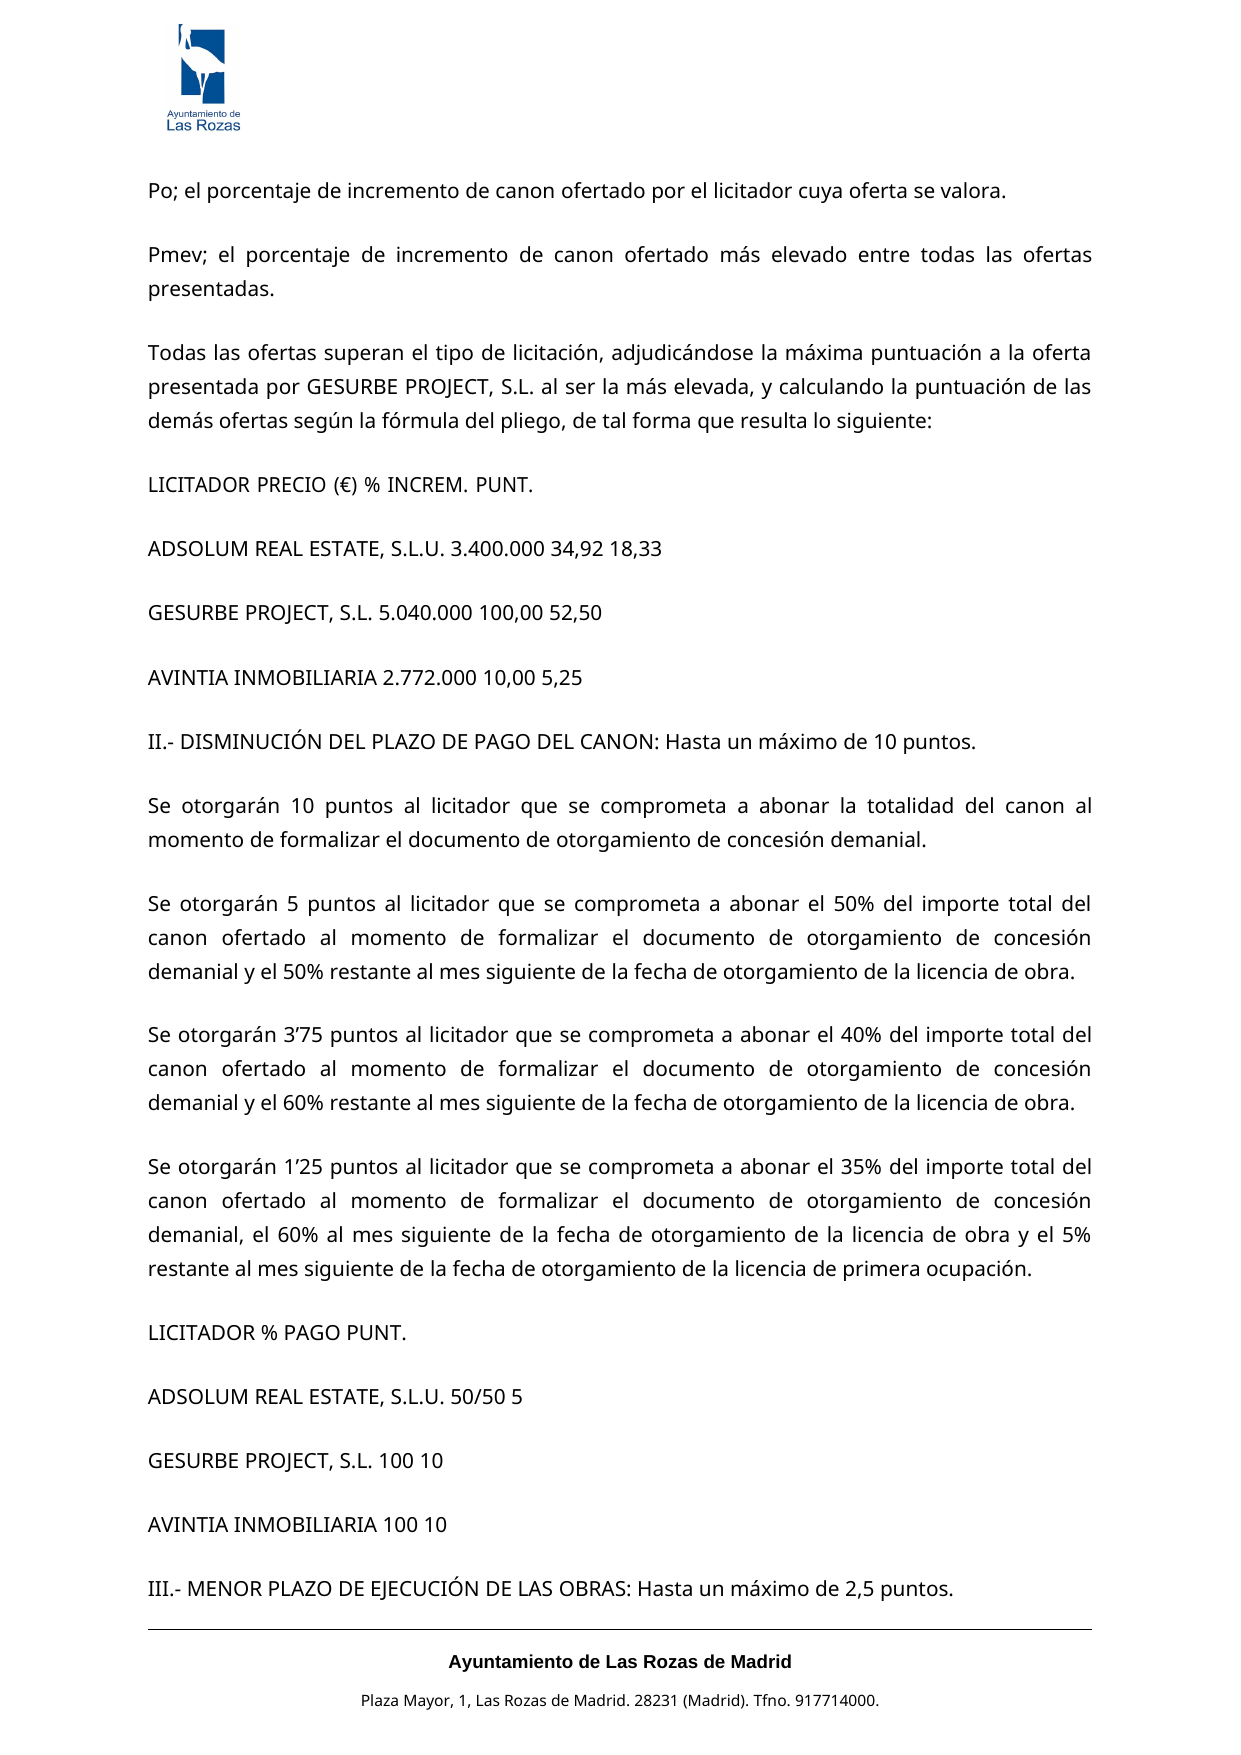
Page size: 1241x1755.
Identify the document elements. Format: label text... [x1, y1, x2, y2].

text Todas las ofertas superan el tipo de licitación, adjudicándose la máxima puntuación a la oferta presentada por GESURBE PROJECT, S.L. al ser la más elevada, y calculando la puntuación de las demás ofertas según la fórmula del pliego, de tal forma que resulta lo siguiente: [148, 338, 1093, 435]
text Se otorgarán 3’75 puntos al licitador que se comprometa a abonar el 40% del importe total del canon ofertado al momento de formalizar el documento de otorgamiento de concesión demanial y el 60% restante al mes siguiente de la fecha de otorgamiento de la licencia de obra. [148, 1020, 1093, 1117]
text II.- DISMINUCIÓN DEL PLAZO DE PAGO DEL CANON: Hasta un máximo de 10 puntos. [148, 727, 1105, 755]
text III.- MENOR PLAZO DE EJECUCIÓN DE LAS OBRAS: Hasta un máximo de 2,5 puntos. [148, 1574, 1105, 1603]
text ADSOLUM REAL ESTATE, S.L.U. 3.400.000 34,92 18,33 [148, 534, 1105, 562]
text Pmev; el porcentaje de incremento de canon ofertado más elevado entre todas las ofertas presentadas. [148, 241, 1093, 303]
text LICITADOR % PAGO PUNT. [148, 1318, 1105, 1346]
text Se otorgarán 10 puntos al licitador que se comprometa a abonar la totalidad del canon al momento de formalizar el documento de otorgamiento de concesión demanial. [148, 791, 1093, 854]
text GESURBE PROJECT, S.L. 5.040.000 100,00 52,50 [148, 598, 1105, 627]
text AVINTIA INMOBILIARIA 2.772.000 10,00 5,25 [148, 663, 1105, 691]
text Se otorgarán 5 puntos al licitador que se comprometa a abonar el 50% del importe total del canon ofertado al momento de formalizar el documento de otorgamiento de concesión demanial y el 50% restante al mes siguiente de la fecha de otorgamiento de la licencia de obra. [148, 889, 1093, 985]
text LICITADOR PRECIO (€) % INCREM. PUNT. [148, 470, 1105, 498]
text AVINTIA INMOBILIARIA 100 10 [148, 1510, 1105, 1538]
text Se otorgarán 1’25 puntos al licitador que se comprometa a abonar el 35% del importe total del canon ofertado al momento de formalizar el documento de otorgamiento de concesión demanial, el 60% al mes siguiente de la fecha de otorgamiento de la licencia de obra y el 5% restante al mes siguiente de la fecha de otorgamiento de la licencia de primera ocupación. [148, 1152, 1093, 1283]
text ADSOLUM REAL ESTATE, S.L.U. 50/50 5 GESURBE PROJECT, S.L. 100 10 [148, 1382, 544, 1474]
text Po; el porcentaje de incremento de canon ofertado por el licitador cuya oferta se valora. [148, 176, 1105, 205]
